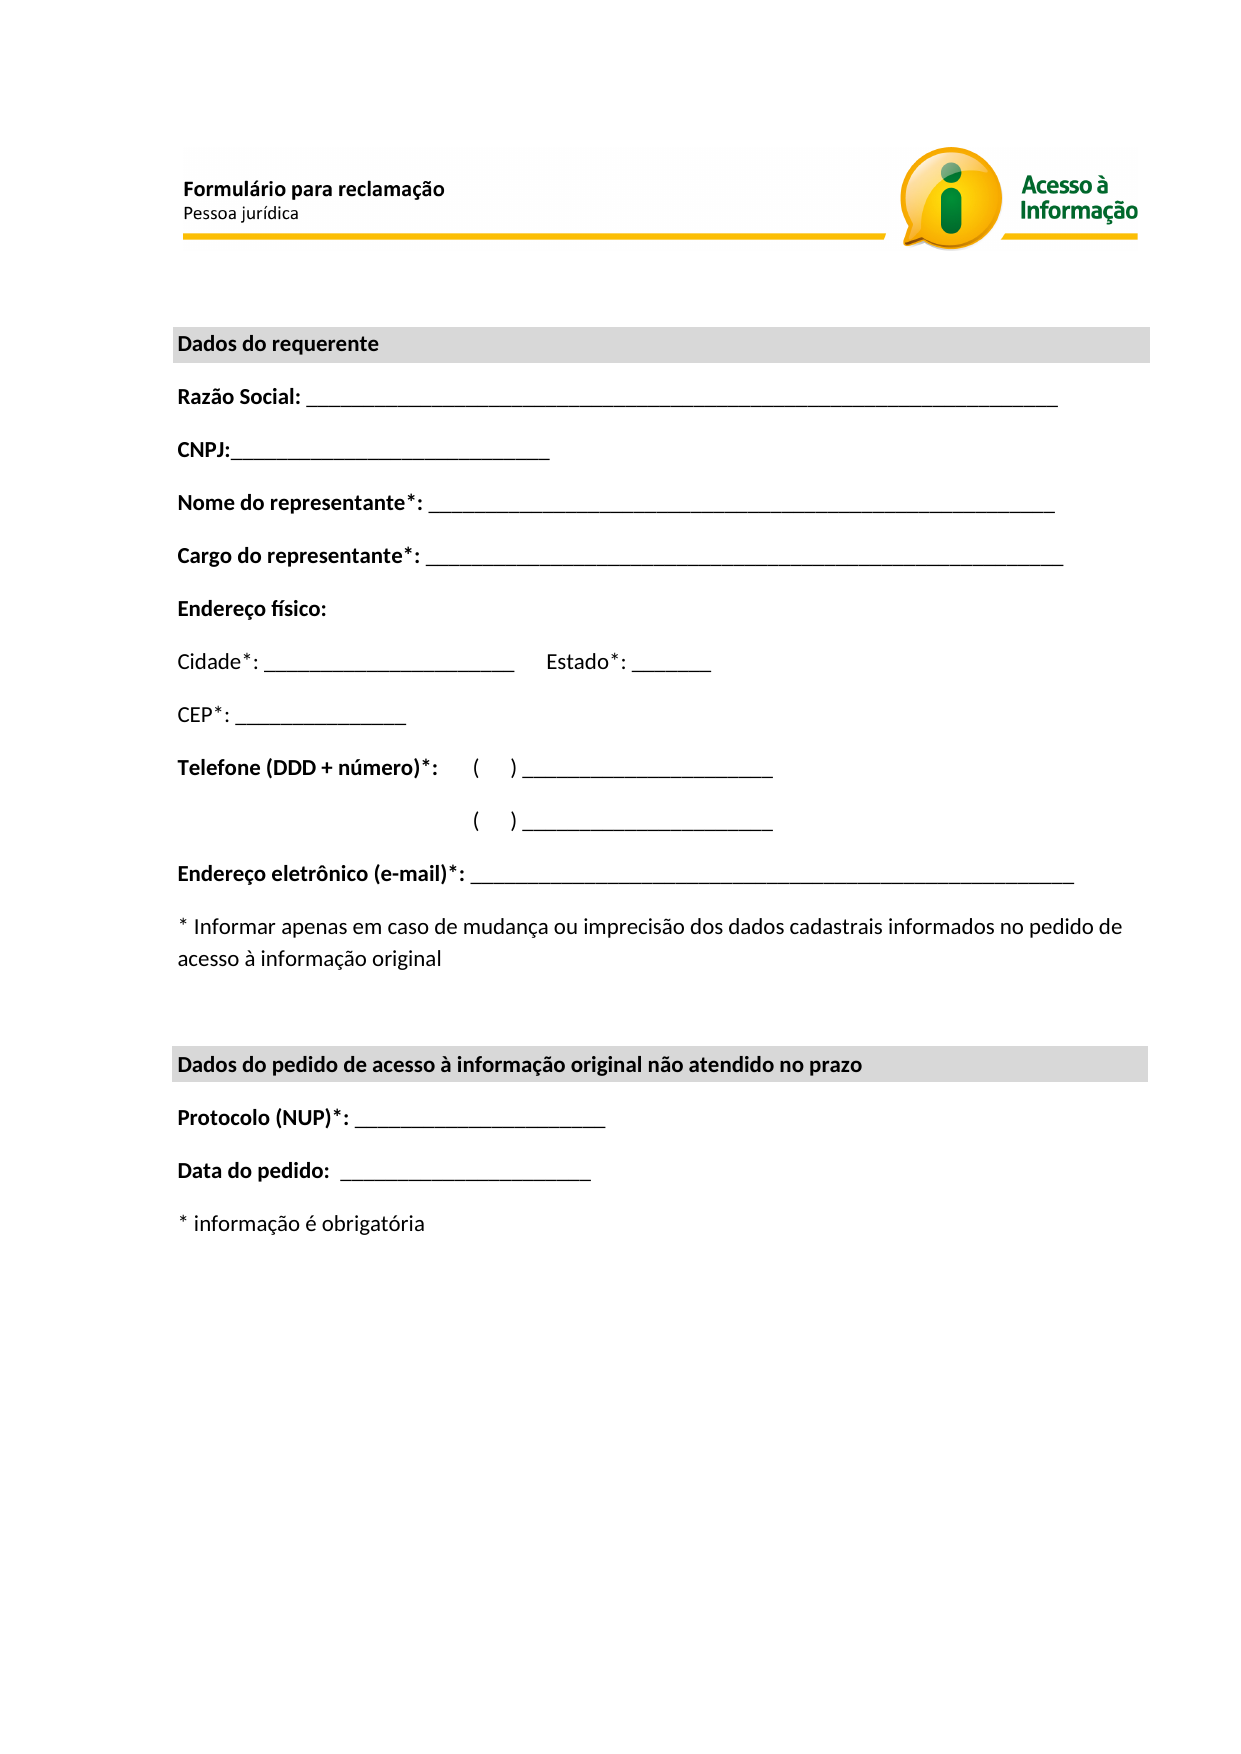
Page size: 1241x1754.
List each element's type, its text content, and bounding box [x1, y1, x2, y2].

text Telefone (DDD + número)*: ( ) ______________________ [177, 753, 1144, 781]
text * informação é obrigatória [177, 1209, 1144, 1237]
text Nome do representante*: _______________________________________________________ [177, 488, 1144, 516]
text * Informar apenas em caso de mudança ou imprecisão dos dados cadastrais informados no pedido de acesso à informação original [177, 912, 1144, 972]
text Endereço físico: [177, 594, 1144, 622]
text Razão Social: __________________________________________________________________ [177, 382, 1144, 410]
text Data do pedido: ______________________ [177, 1156, 1144, 1184]
text Endereço eletrônico (e-mail)*: _____________________________________________________ [177, 859, 1144, 887]
text CNPJ:____________________________ [177, 435, 1144, 463]
text CEP*: _______________ [177, 700, 1144, 728]
text Cidade*: ______________________ Estado*: _______ [177, 647, 1144, 675]
text ( ) ______________________ [177, 806, 1144, 834]
text Protocolo (NUP)*: ______________________ [177, 1103, 1144, 1131]
text Cargo do representante*: ________________________________________________________ [177, 541, 1144, 569]
